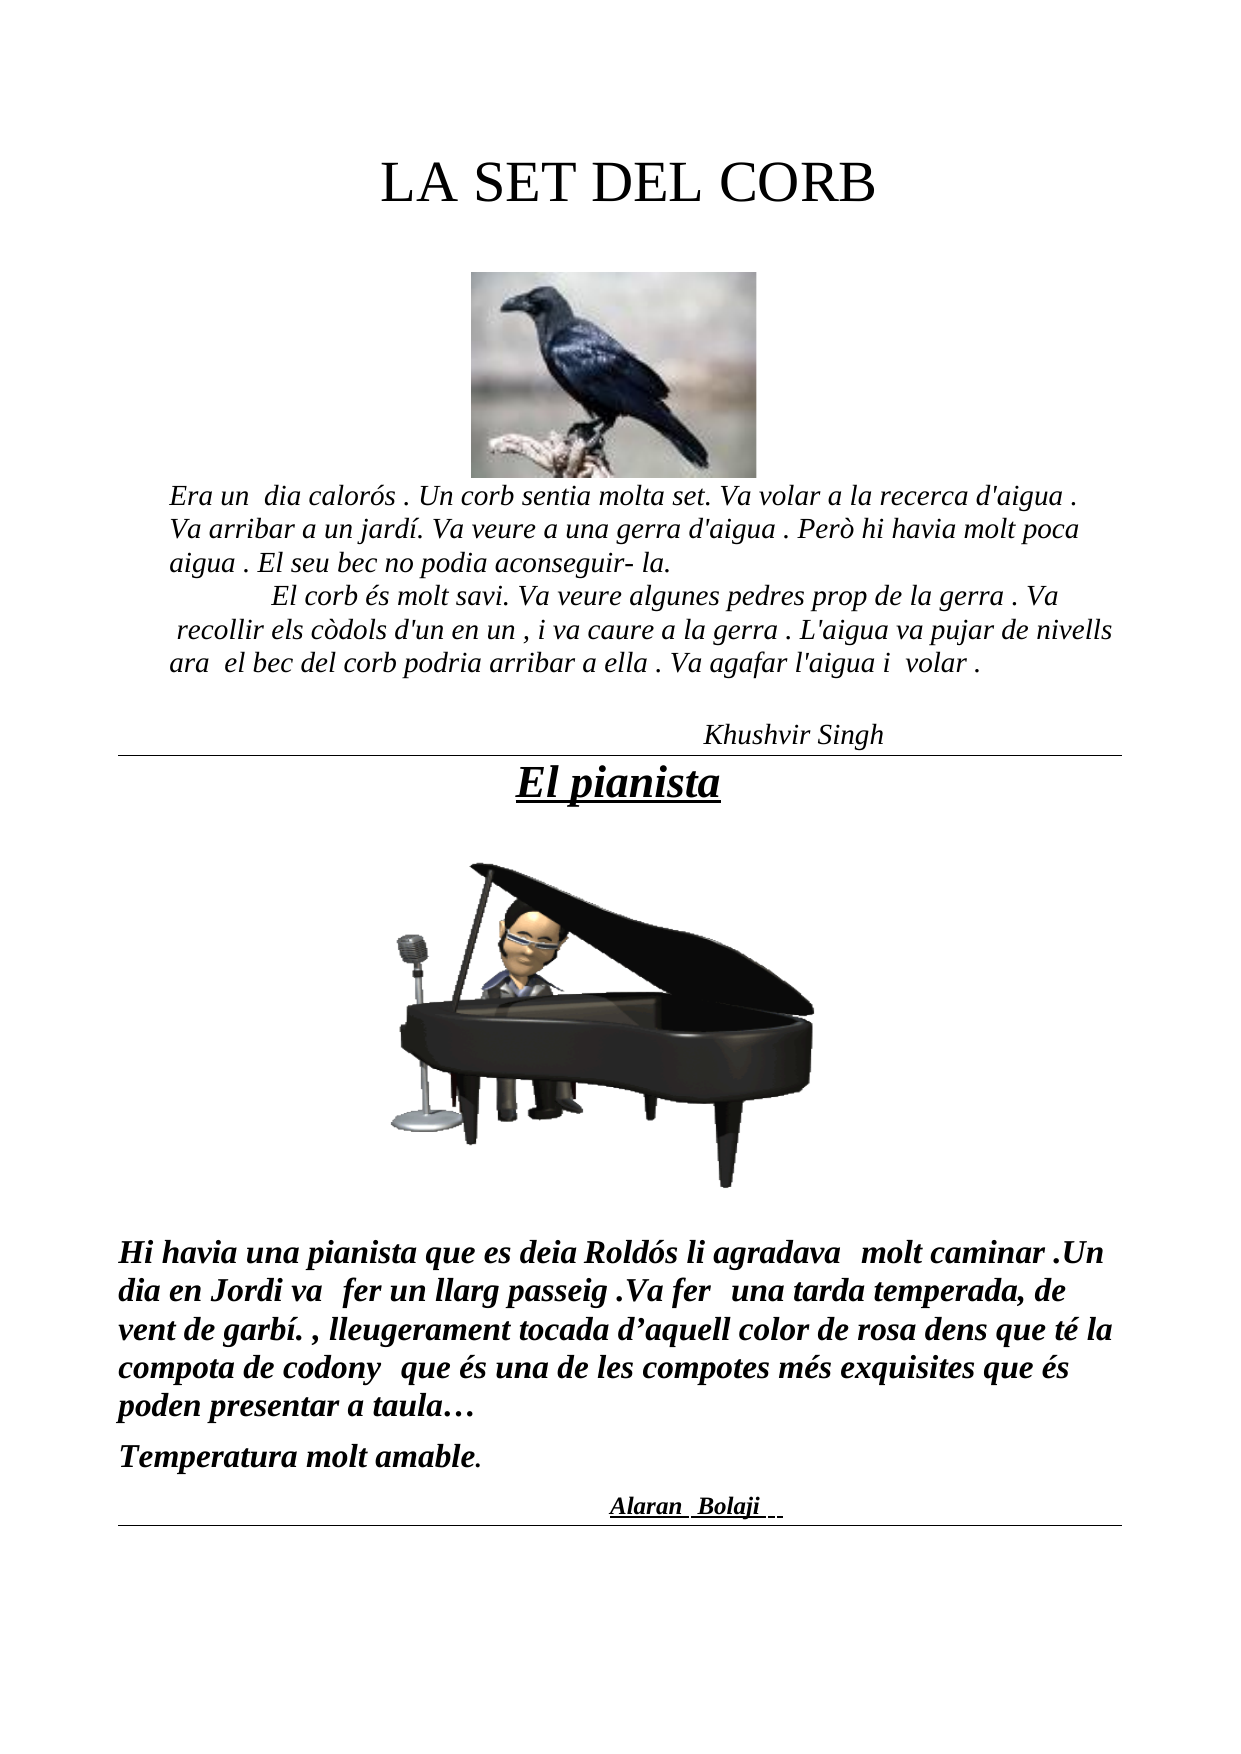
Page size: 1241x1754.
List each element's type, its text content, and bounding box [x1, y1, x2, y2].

text LA SET DEL CORB [118, 147, 1122, 214]
text Khushvir Singh [118, 712, 1122, 755]
text aigua . El seu bec no podia aconseguir- la. [118, 545, 1122, 578]
picture [371, 839, 869, 1232]
picture [471, 272, 757, 478]
text Va arribar a un jardí. Va veure a una gerra d'aigua . Però hi havia molt poca [118, 511, 1122, 545]
text ara el bec del corb podria arribar a ella . Va agafar l'aigua i volar . [118, 645, 1122, 679]
text Hi havia una pianista que es deia Roldós li agradava molt caminar .Un dia en Jordi va fer un llarg passeig .Va fer una tarda temperada, de vent de garbí. , lleugerament tocada d’aquell color de rosa dens que té la compota de codony que és una de les compotes més exquisites que és poden presentar a taula… [118, 820, 1122, 1424]
text Era un dia calorós . Un corb sentia molta set. Va volar a la recerca d'aigua . [118, 247, 1122, 511]
text El pianista [118, 756, 1122, 808]
text El corb és molt savi. Va veure algunes pedres prop de la gerra . Va [118, 578, 1122, 612]
text Temperatura molt amable. [118, 1436, 1122, 1474]
text Alaran Bolaji [118, 1487, 1122, 1525]
text recollir els còdols d'un en un , i va caure a la gerra . L'aigua va pujar de nivells [118, 612, 1122, 645]
